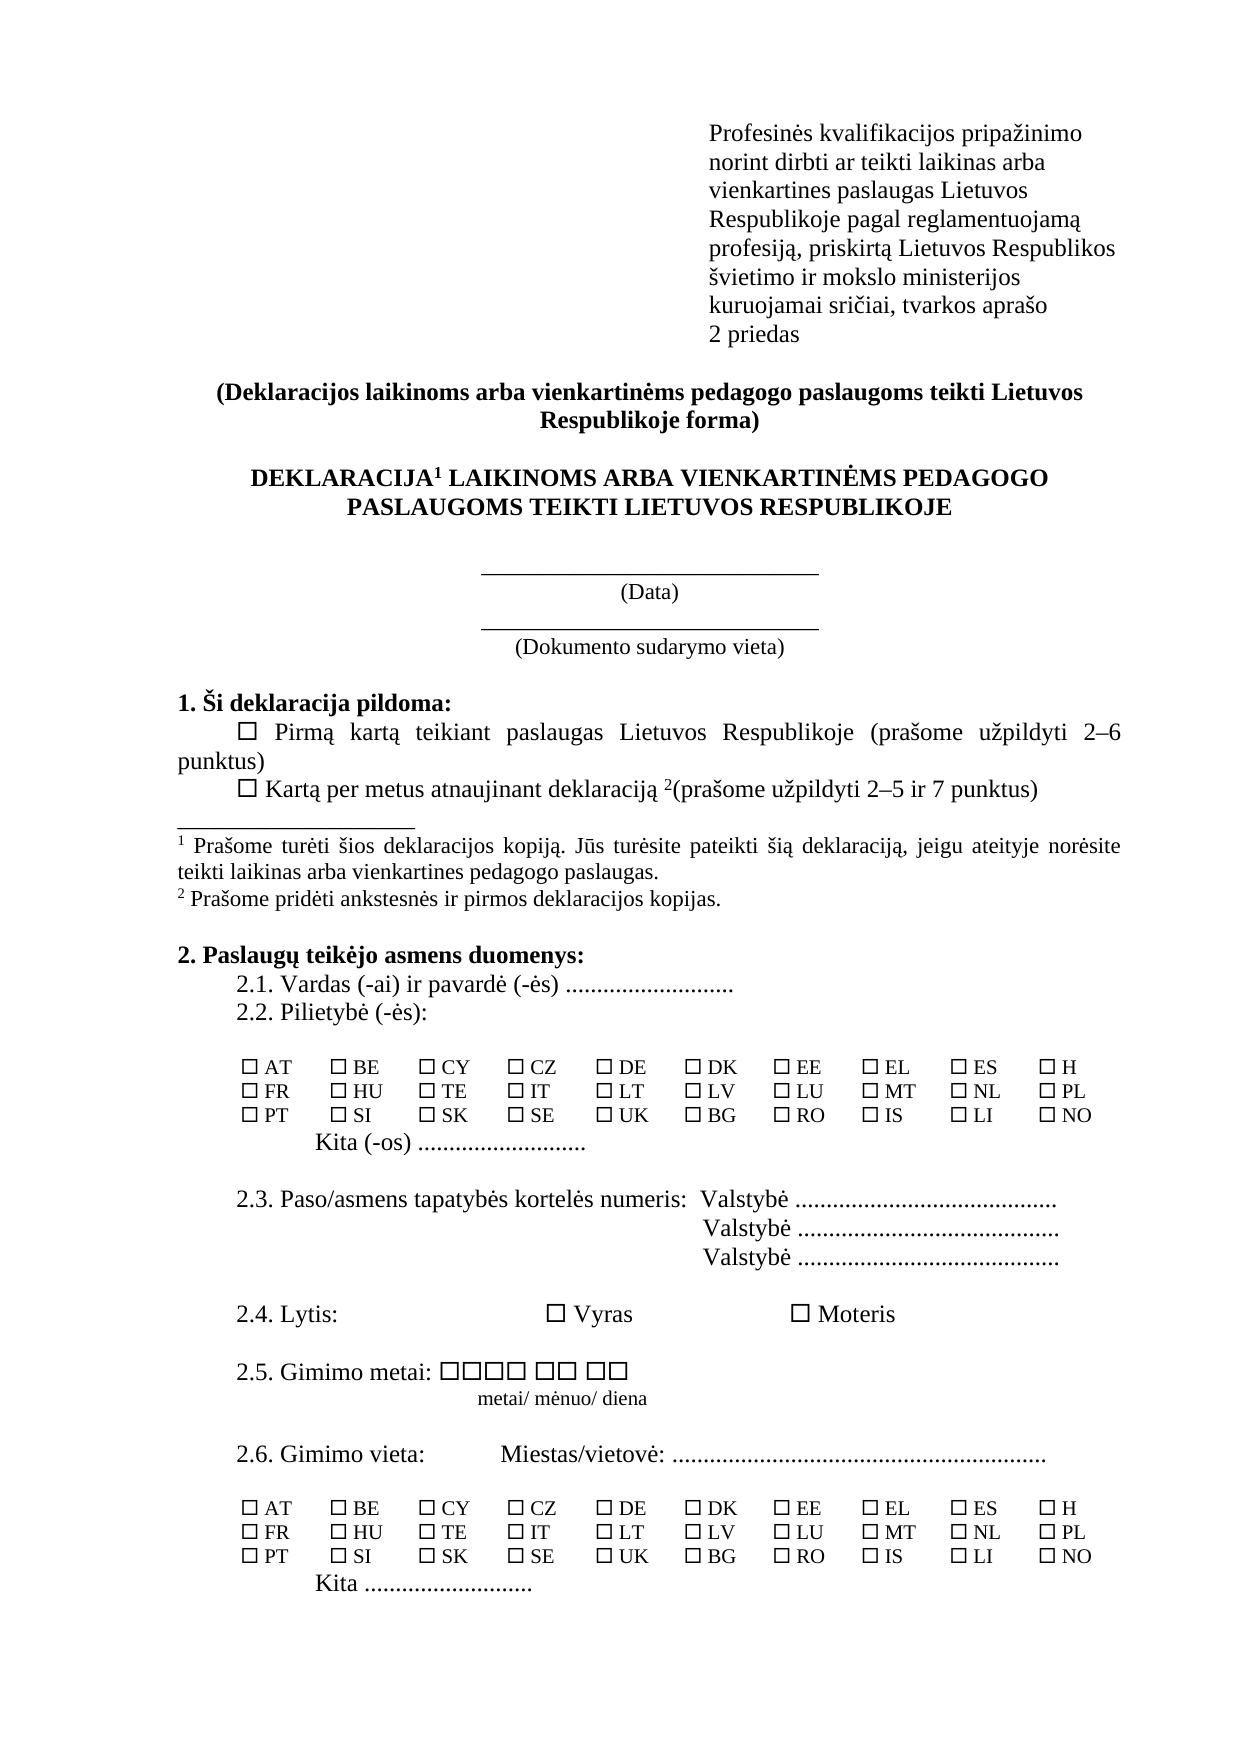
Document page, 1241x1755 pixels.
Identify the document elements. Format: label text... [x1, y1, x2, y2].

text Kita (-os) ........................... [177, 1127, 1122, 1156]
text 1. Ši deklaracija pildoma: [177, 688, 1122, 717]
table_cell [] SI [325, 1103, 413, 1127]
table_cell [] LI [945, 1103, 1034, 1127]
table_cell [] PL [1034, 1079, 1122, 1103]
table_header [] CY [414, 1496, 502, 1520]
table_header [] EL [857, 1496, 945, 1520]
table_cell [] LV [680, 1079, 768, 1103]
table_cell [] SK [414, 1103, 502, 1127]
table_cell [] LU [768, 1520, 857, 1544]
text ___________________________ [177, 549, 1122, 578]
table_cell [] BG [680, 1544, 768, 1568]
table_cell [] PL [1034, 1520, 1122, 1544]
text (Data) [177, 578, 1122, 604]
text Valstybė .......................................... [177, 1213, 1122, 1242]
table_header [] EE [768, 1496, 857, 1520]
table_cell [] SE [502, 1544, 591, 1568]
table_header [] DK [680, 1055, 768, 1079]
text kuruojamai sričiai, tvarkos aprašo [177, 291, 1122, 319]
table_header [] EE [768, 1055, 857, 1079]
table_header [] DE [591, 1055, 679, 1079]
table_cell [] RO [768, 1103, 857, 1127]
table_cell [] PT [236, 1103, 325, 1127]
text 1 Prašome turėti šios deklaracijos kopiją. Jūs turėsite pateikti šią deklaraciją, jeigu ateityje norėsite teikti laikinas arba vienkartines pedagogo paslaugas. [177, 832, 1122, 885]
text Kita ........................... [177, 1568, 1122, 1597]
text DEKLARACIJA1 LAIKINOMS ARBA VIENKARTINĖMS PEDAGOGO PASLAUGOMS TEIKTI LIETUVOS RESPUBLIKOJE [177, 463, 1122, 521]
table_cell [] PT [236, 1544, 325, 1568]
table_cell [] BG [680, 1103, 768, 1127]
text 2 Prašome pridėti ankstesnės ir pirmos deklaracijos kopijas. [177, 885, 1122, 911]
table_cell [] IS [857, 1544, 945, 1568]
table_header [] CY [414, 1055, 502, 1079]
table_header [] H [1034, 1496, 1122, 1520]
table_cell [] UK [591, 1544, 679, 1568]
table_cell [] NL [945, 1520, 1034, 1544]
table_header [] BE [325, 1055, 413, 1079]
table_cell [] FR [236, 1520, 325, 1544]
table_cell [] TE [414, 1520, 502, 1544]
table_header [] DE [591, 1496, 679, 1520]
text [] Pirmą kartą teikiant paslaugas Lietuvos Respublikoje (prašome užpildyti 2–6 punktus) [177, 717, 1122, 774]
text 2.2. Pilietybė (-ės): [177, 997, 1122, 1026]
text 2.6. Gimimo vieta: Miestas/vietovė: ............................................................ [177, 1439, 1122, 1467]
table_cell [] TE [414, 1079, 502, 1103]
text ___________________________ [177, 604, 1122, 633]
text metai/ mėnuo/ diena [177, 1386, 1122, 1410]
table_header [] CZ [502, 1496, 591, 1520]
text (Dokumento sudarymo vieta) [177, 633, 1122, 659]
text profesiją, priskirtą Lietuvos Respublikos [177, 233, 1122, 262]
table_cell [] MT [857, 1079, 945, 1103]
table_cell [] RO [768, 1544, 857, 1568]
table_cell [] SK [414, 1544, 502, 1568]
table_header [] BE [325, 1496, 413, 1520]
text ___________________ [177, 803, 1122, 832]
text švietimo ir mokslo ministerijos [177, 262, 1122, 291]
table_cell [] LT [591, 1079, 679, 1103]
text 2.4. Lytis: [] Vyras [] Moteris [177, 1299, 1122, 1328]
table_cell [] NL [945, 1079, 1034, 1103]
table_cell [] HU [325, 1520, 413, 1544]
table_cell [] MT [857, 1520, 945, 1544]
table_header [] ES [945, 1496, 1034, 1520]
table_cell [] SI [325, 1544, 413, 1568]
table_header [] H [1034, 1055, 1122, 1079]
text Valstybė .......................................... [177, 1242, 1122, 1271]
text 2.3. Paso/asmens tapatybės kortelės numeris: Valstybė .......................................... [177, 1184, 1122, 1213]
table_cell [] FR [236, 1079, 325, 1103]
table_header [] EL [857, 1055, 945, 1079]
table_cell [] IT [502, 1079, 591, 1103]
text 2.5. Gimimo metai:    [][][][][][][][] [177, 1357, 1122, 1386]
table_cell [] LU [768, 1079, 857, 1103]
text 2. Paslaugų teikėjo asmens duomenys: [177, 940, 1122, 969]
text (Deklaracijos laikinoms arba vienkartinėms pedagogo paslaugoms teikti Lietuvos Respublikoje forma) [177, 377, 1122, 434]
table_cell [] NO [1034, 1103, 1122, 1127]
table_cell [] IS [857, 1103, 945, 1127]
table_header [] AT [236, 1496, 325, 1520]
text 2.1. Vardas (-ai) ir pavardė (-ės) ........................... [177, 969, 1122, 997]
text norint dirbti ar teikti laikinas arba [177, 147, 1122, 176]
table_header [] ES [945, 1055, 1034, 1079]
text Profesinės kvalifikacijos pripažinimo [177, 118, 1122, 147]
text vienkartines paslaugas Lietuvos [177, 176, 1122, 204]
table_cell [] SE [502, 1103, 591, 1127]
table_cell [] NO [1034, 1544, 1122, 1568]
table_header [] CZ [502, 1055, 591, 1079]
table_header [] DK [680, 1496, 768, 1520]
table_cell [] HU [325, 1079, 413, 1103]
text Respublikoje pagal reglamentuojamą [177, 204, 1122, 233]
table_cell [] LV [680, 1520, 768, 1544]
table_cell [] LT [591, 1520, 679, 1544]
table_cell [] LI [945, 1544, 1034, 1568]
text [] Kartą per metus atnaujinant deklaraciją 2(prašome užpildyti 2–5 ir 7 punktus) [177, 774, 1122, 803]
table_header [] AT [236, 1055, 325, 1079]
text 2 priedas [177, 319, 1122, 348]
table_cell [] IT [502, 1520, 591, 1544]
table_cell [] UK [591, 1103, 679, 1127]
